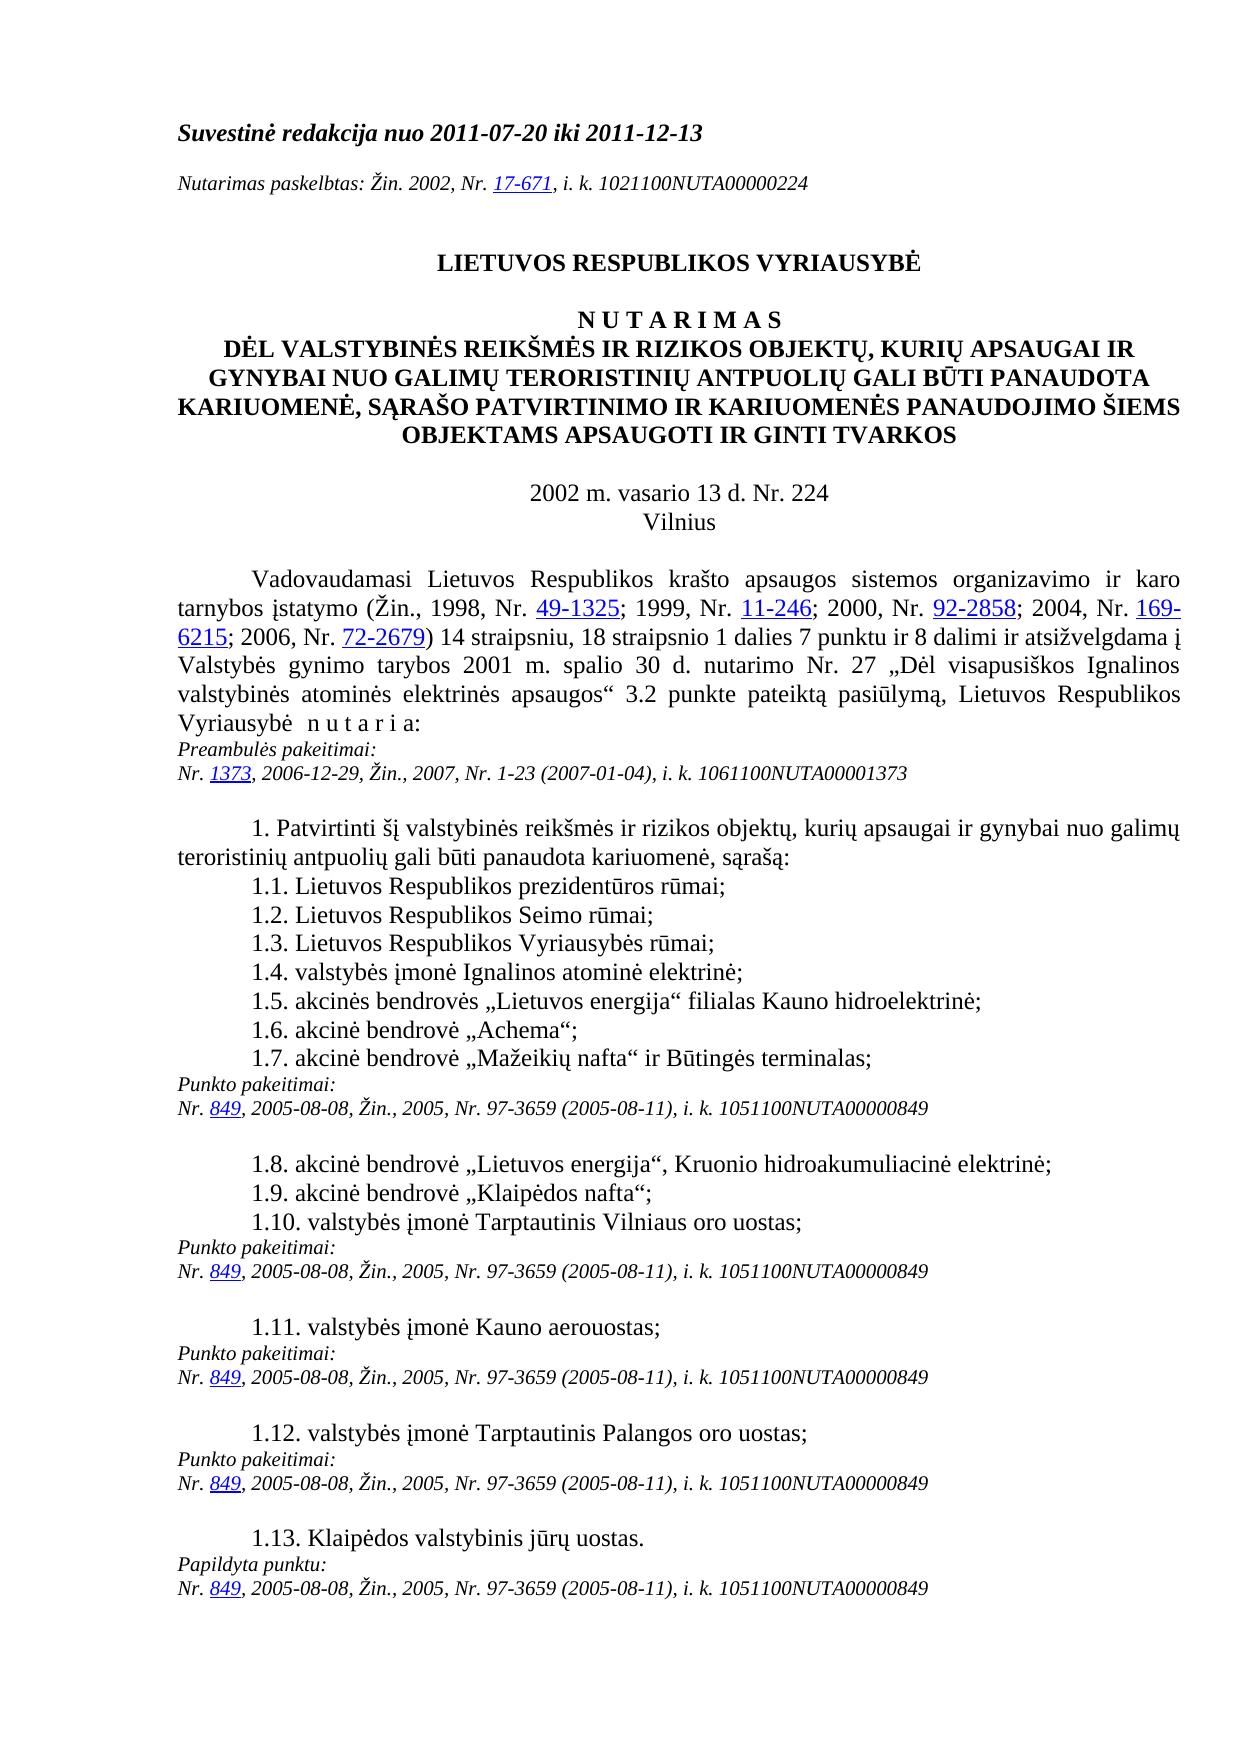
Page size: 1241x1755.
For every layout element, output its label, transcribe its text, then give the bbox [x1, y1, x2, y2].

text 1.8. akcinė bendrovė „Lietuvos energija“, Kruonio hidroakumuliacinė elektrinė; [177, 1149, 1181, 1178]
text Nr. 849, 2005-08-08, Žin., 2005, Nr. 97-3659 (2005-08-11), i. k. 1051100NUTA00000849 [177, 1365, 1181, 1389]
text 1.9. akcinė bendrovė „Klaipėdos nafta“; [177, 1178, 1181, 1207]
text Nr. 849, 2005-08-08, Žin., 2005, Nr. 97-3659 (2005-08-11), i. k. 1051100NUTA00000849 [177, 1096, 1181, 1120]
text Suvestinė redakcija nuo 2011-07-20 iki 2011-12-13 [177, 118, 1181, 147]
text Nutarimas paskelbtas: Žin. 2002, Nr. 17-671, i. k. 1021100NUTA00000224 [177, 171, 1181, 195]
text 1.6. akcinė bendrovė „Achema“; [177, 1015, 1181, 1043]
text Nr. 849, 2005-08-08, Žin., 2005, Nr. 97-3659 (2005-08-11), i. k. 1051100NUTA00000849 [177, 1259, 1181, 1283]
text Nr. 1373, 2006-12-29, Žin., 2007, Nr. 1-23 (2007-01-04), i. k. 1061100NUTA00001373 [177, 761, 1181, 785]
text Punkto pakeitimai: [177, 1072, 1181, 1096]
text N U T A R I M A S [177, 305, 1181, 334]
text LIETUVOS RESPUBLIKOS VYRIAUSYBĖ [177, 248, 1181, 277]
text Punkto pakeitimai: [177, 1341, 1181, 1365]
text 1.4. valstybės įmonė Ignalinos atominė elektrinė; [177, 957, 1181, 986]
text 1.13. Klaipėdos valstybinis jūrų uostas. [177, 1523, 1181, 1552]
text 1.7. akcinė bendrovė „Mažeikių nafta“ ir Būtingės terminalas; [177, 1043, 1181, 1072]
text 1.10. valstybės įmonė Tarptautinis Vilniaus oro uostas; [177, 1207, 1181, 1235]
text Papildyta punktu: [177, 1552, 1181, 1576]
text DĖL VALSTYBINĖS REIKŠMĖS IR RIZIKOS OBJEKTŲ, KURIŲ APSAUGAI IR GYNYBAI NUO GALIMŲ TERORISTINIŲ ANTPUOLIŲ GALI BŪTI PANAUDOTA KARIUOMENĖ, SĄRAŠO PATVIRTINIMO IR KARIUOMENĖS PANAUDOJIMO ŠIEMS OBJEKTAMS APSAUGOTI IR GINTI TVARKOS [177, 334, 1181, 449]
text Nr. 849, 2005-08-08, Žin., 2005, Nr. 97-3659 (2005-08-11), i. k. 1051100NUTA00000849 [177, 1471, 1181, 1495]
text Punkto pakeitimai: [177, 1235, 1181, 1259]
text Vilnius [177, 507, 1181, 535]
text 1.1. Lietuvos Respublikos prezidentūros rūmai; [177, 871, 1181, 900]
text Nr. 849, 2005-08-08, Žin., 2005, Nr. 97-3659 (2005-08-11), i. k. 1051100NUTA00000849 [177, 1576, 1181, 1600]
text 1. Patvirtinti šį valstybinės reikšmės ir rizikos objektų, kurių apsaugai ir gynybai nuo galimų teroristinių antpuolių gali būti panaudota kariuomenė, sąrašą: [177, 813, 1181, 871]
text Preambulės pakeitimai: [177, 737, 1181, 761]
text 1.5. akcinės bendrovės „Lietuvos energija“ filialas Kauno hidroelektrinė; [177, 986, 1181, 1015]
text Punkto pakeitimai: [177, 1447, 1181, 1471]
text Vadovaudamasi Lietuvos Respublikos krašto apsaugos sistemos organizavimo ir karo tarnybos įstatymo (Žin., 1998, Nr. 49-1325; 1999, Nr. 11-246; 2000, Nr. 92-2858; 2004, Nr. 169-6215; 2006, Nr. 72-2679) 14 straipsniu, 18 straipsnio 1 dalies 7 punktu ir 8 dalimi ir atsižvelgdama į Valstybės gynimo tarybos 2001 m. spalio 30 d. nutarimo Nr. 27 „Dėl visapusiškos Ignalinos valstybinės atominės elektrinės apsaugos“ 3.2 punkte pateiktą pasiūlymą, Lietuvos Respublikos Vyriausybė nutaria: [177, 564, 1181, 737]
text 1.3. Lietuvos Respublikos Vyriausybės rūmai; [177, 928, 1181, 957]
text 2002 m. vasario 13 d. Nr. 224 [177, 478, 1181, 507]
text 1.11. valstybės įmonė Kauno aerouostas; [177, 1312, 1181, 1341]
text 1.12. valstybės įmonė Tarptautinis Palangos oro uostas; [177, 1418, 1181, 1447]
text 1.2. Lietuvos Respublikos Seimo rūmai; [177, 900, 1181, 928]
